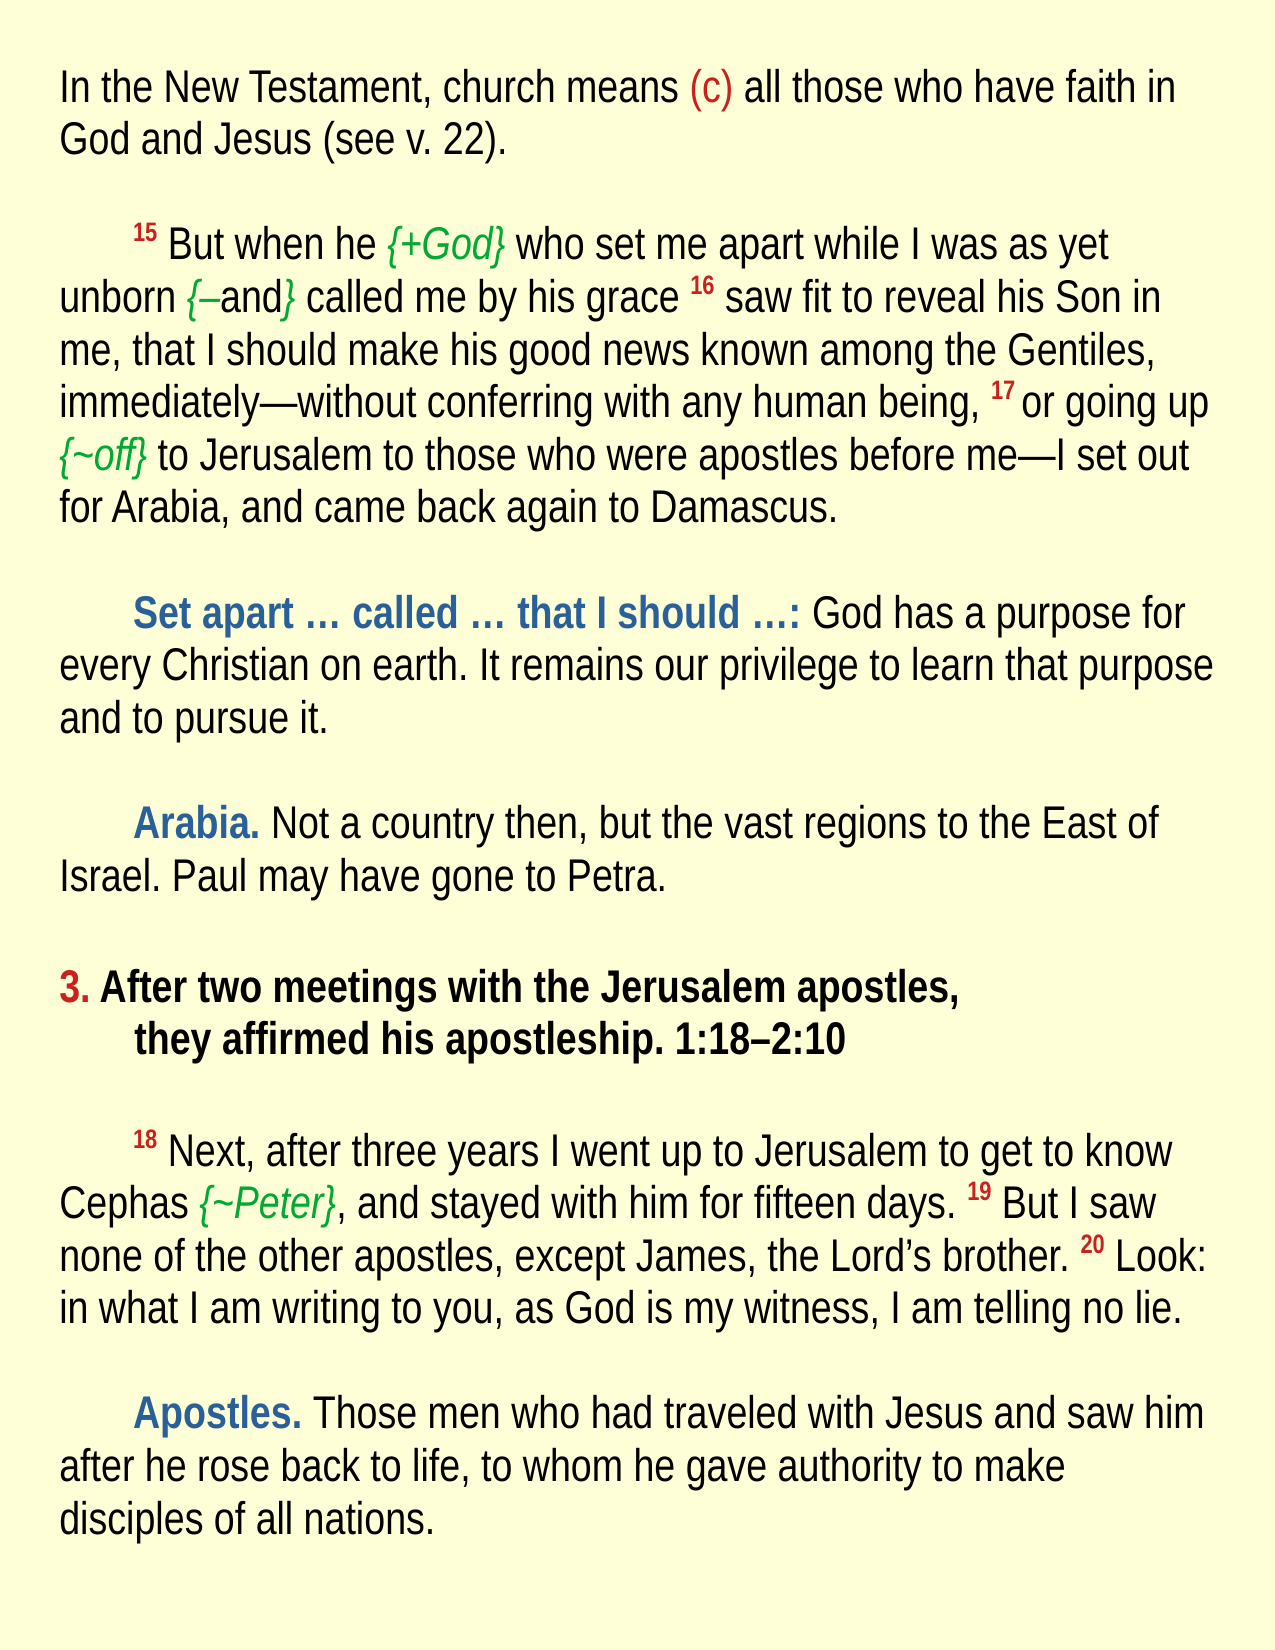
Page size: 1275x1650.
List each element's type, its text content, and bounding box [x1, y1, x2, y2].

text Arabia. Not a country then, but the vast regions to the East of Israel. Paul may have gone to Petra. [59, 796, 1216, 901]
text Set apart … called … that I should …: God has a purpose for every Christian on earth. It remains our privilege to learn that purpose and to pursue it. [59, 585, 1216, 743]
text 3. After two meetings with the Jerusalem apostles, they affirmed his apostleship. 1:18–2:10 [59, 959, 1216, 1064]
text Apostles. Those men who had traveled with Jesus and saw him after he rose back to life, to whom he gave authority to make disciples of all nations. [59, 1386, 1216, 1544]
text 15 But when he {+God} who set me apart while I was as yet unborn {–and} called me by his grace 16 saw fit to reveal his Son in me, that I should make his good news known among the Gentiles, immediately—without conferring with any human being, 17 or going up {~off} to Jerusalem to those who were apostles before me—I set out for Arabia, and came back again to Damascus. [59, 217, 1216, 532]
text In the New Testament, church means (c) all those who have faith in God and Jesus (see v. 22). [59, 59, 1216, 164]
text 18 Next, after three years I went up to Jerusalem to get to know Cephas {~Peter}, and stayed with him for fifteen days. 19 But I saw none of the other apostles, except James, the Lord’s brother. 20 Look: in what I am writing to you, as God is my witness, I am telling no lie. [59, 1123, 1216, 1333]
